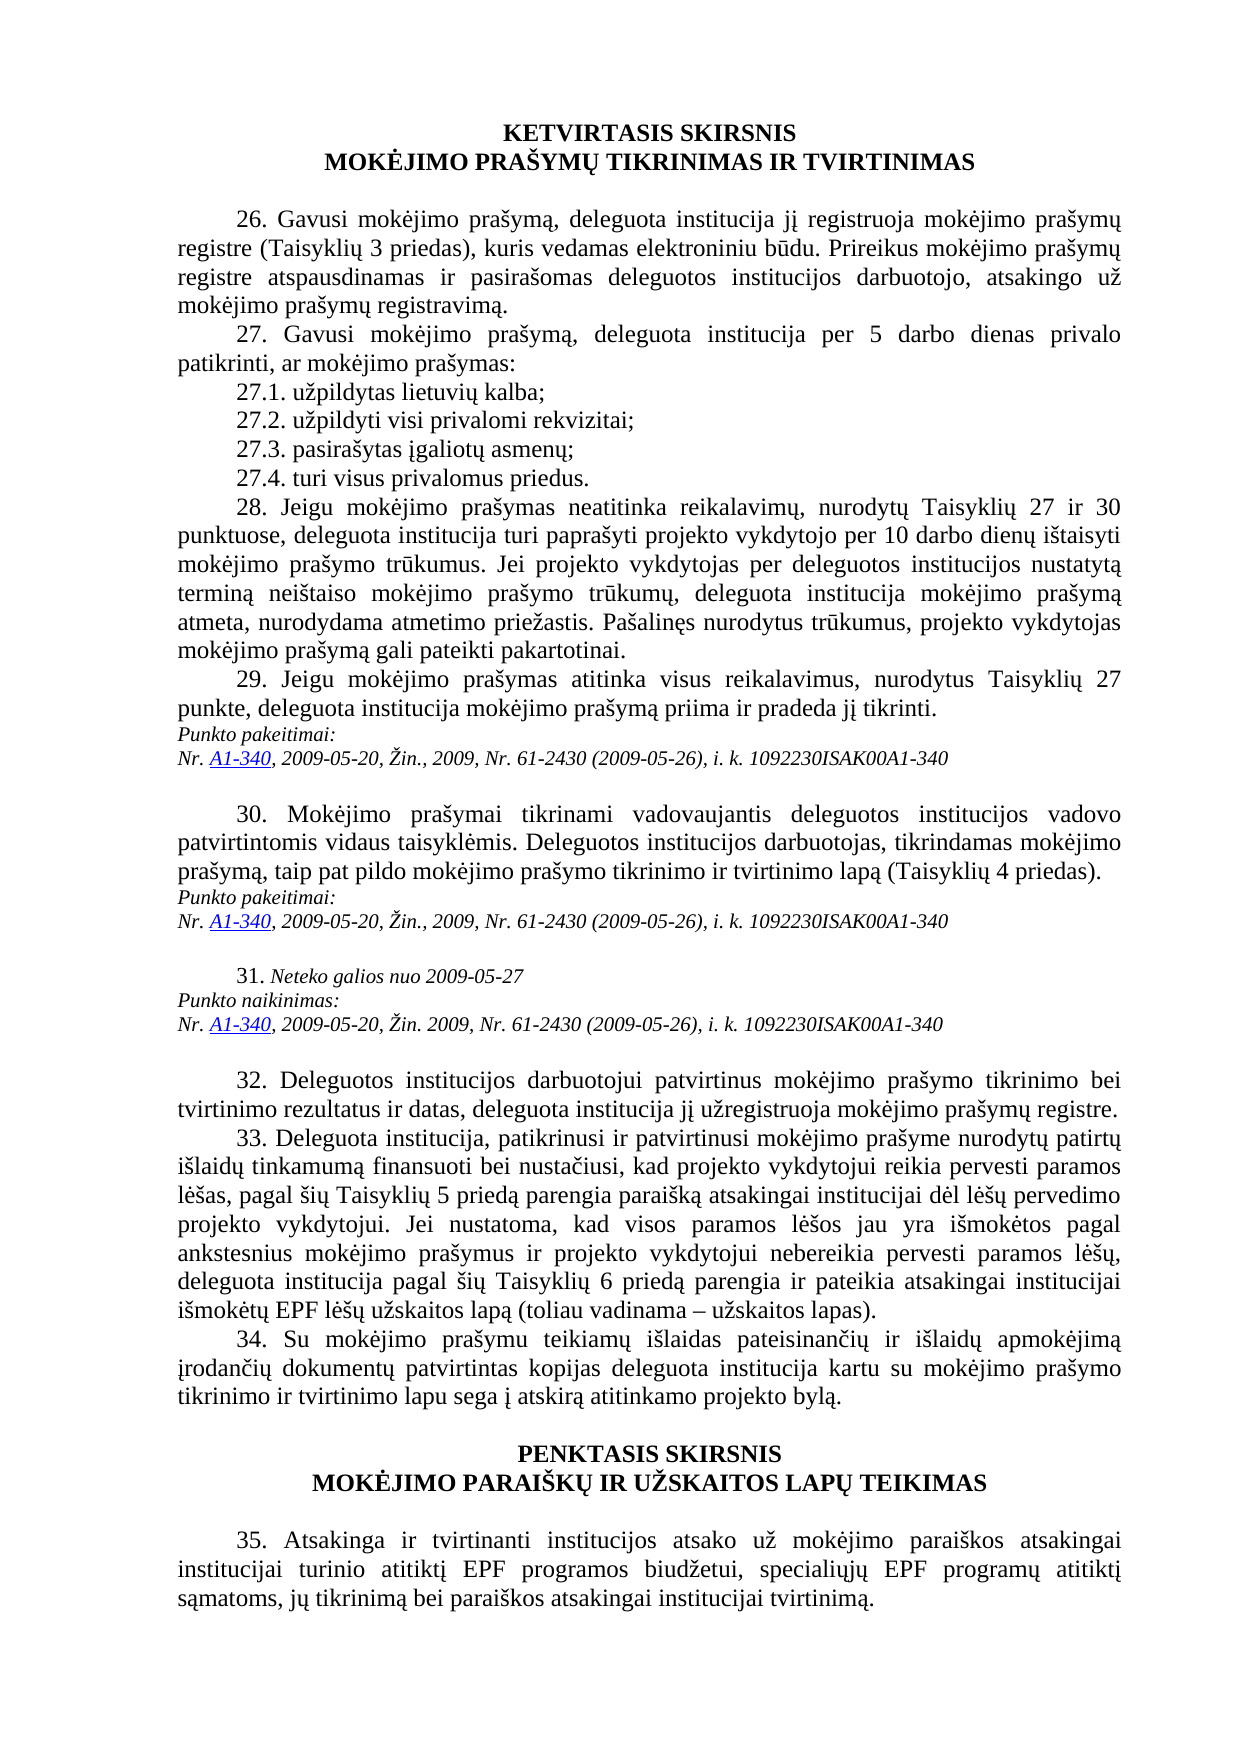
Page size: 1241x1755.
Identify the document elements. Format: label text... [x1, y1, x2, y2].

text 32. Deleguotos institucijos darbuotojui patvirtinus mokėjimo prašymo tikrinimo bei tvirtinimo rezultatus ir datas, deleguota institucija jį užregistruoja mokėjimo prašymų registre. [177, 1065, 1122, 1123]
text 29. Jeigu mokėjimo prašymas atitinka visus reikalavimus, nurodytus Taisyklių 27 punkte, deleguota institucija mokėjimo prašymą priima ir pradeda jį tikrinti. [177, 664, 1122, 722]
text 27.4. turi visus privalomus priedus. [177, 463, 1122, 492]
text MOKĖJIMO PARAIŠKŲ IR UŽSKAITOS LAPŲ TEIKIMAS [177, 1468, 1122, 1496]
text Punkto pakeitimai: [177, 722, 1122, 746]
text 27.2. užpildyti visi privalomi rekvizitai; [177, 406, 1122, 434]
text 31. Neteko galios nuo 2009-05-27 [177, 962, 1122, 988]
text PENKTASIS SKIRSNIS [177, 1439, 1122, 1468]
text Nr. A1-340, 2009-05-20, Žin. 2009, Nr. 61-2430 (2009-05-26), i. k. 1092230ISAK00A1-340 [177, 1012, 1122, 1036]
text Punkto naikinimas: [177, 988, 1122, 1012]
text Nr. A1-340, 2009-05-20, Žin., 2009, Nr. 61-2430 (2009-05-26), i. k. 1092230ISAK00A1-340 [177, 746, 1122, 770]
text 27.3. pasirašytas įgaliotų asmenų; [177, 434, 1122, 463]
text MOKĖJIMO PRAŠYMŲ TIKRINIMAS IR TVIRTINIMAS [177, 147, 1122, 176]
text 28. Jeigu mokėjimo prašymas neatitinka reikalavimų, nurodytų Taisyklių 27 ir 30 punktuose, deleguota institucija turi paprašyti projekto vykdytojo per 10 darbo dienų ištaisyti mokėjimo prašymo trūkumus. Jei projekto vykdytojas per deleguotos institucijos nustatytą terminą neištaiso mokėjimo prašymo trūkumų, deleguota institucija mokėjimo prašymą atmeta, nurodydama atmetimo priežastis. Pašalinęs nurodytus trūkumus, projekto vykdytojas mokėjimo prašymą gali pateikti pakartotinai. [177, 492, 1122, 664]
text 26. Gavusi mokėjimo prašymą, deleguota institucija jį registruoja mokėjimo prašymų registre (Taisyklių 3 priedas), kuris vedamas elektroniniu būdu. Prireikus mokėjimo prašymų registre atspausdinamas ir pasirašomas deleguotos institucijos darbuotojo, atsakingo už mokėjimo prašymų registravimą. [177, 204, 1122, 319]
text 30. Mokėjimo prašymai tikrinami vadovaujantis deleguotos institucijos vadovo patvirtintomis vidaus taisyklėmis. Deleguotos institucijos darbuotojas, tikrindamas mokėjimo prašymą, taip pat pildo mokėjimo prašymo tikrinimo ir tvirtinimo lapą (Taisyklių 4 priedas). [177, 799, 1122, 885]
text 27.1. užpildytas lietuvių kalba; [177, 377, 1122, 406]
text Nr. A1-340, 2009-05-20, Žin., 2009, Nr. 61-2430 (2009-05-26), i. k. 1092230ISAK00A1-340 [177, 909, 1122, 933]
text 27. Gavusi mokėjimo prašymą, deleguota institucija per 5 darbo dienas privalo patikrinti, ar mokėjimo prašymas: [177, 319, 1122, 377]
text Punkto pakeitimai: [177, 885, 1122, 909]
text 33. Deleguota institucija, patikrinusi ir patvirtinusi mokėjimo prašyme nurodytų patirtų išlaidų tinkamumą finansuoti bei nustačiusi, kad projekto vykdytojui reikia pervesti paramos lėšas, pagal šių Taisyklių 5 priedą parengia paraišką atsakingai institucijai dėl lėšų pervedimo projekto vykdytojui. Jei nustatoma, kad visos paramos lėšos jau yra išmokėtos pagal ankstesnius mokėjimo prašymus ir projekto vykdytojui nebereikia pervesti paramos lėšų, deleguota institucija pagal šių Taisyklių 6 priedą parengia ir pateikia atsakingai institucijai išmokėtų EPF lėšų užskaitos lapą (toliau vadinama – užskaitos lapas). [177, 1123, 1122, 1324]
text 35. Atsakinga ir tvirtinanti institucijos atsako už mokėjimo paraiškos atsakingai institucijai turinio atitiktį EPF programos biudžetui, specialiųjų EPF programų atitiktį sąmatoms, jų tikrinimą bei paraiškos atsakingai institucijai tvirtinimą. [177, 1525, 1122, 1611]
text 34. Su mokėjimo prašymu teikiamų išlaidas pateisinančių ir išlaidų apmokėjimą įrodančių dokumentų patvirtintas kopijas deleguota institucija kartu su mokėjimo prašymo tikrinimo ir tvirtinimo lapu sega į atskirą atitinkamo projekto bylą. [177, 1324, 1122, 1410]
text KETVIRTASIS SKIRSNIS [177, 118, 1122, 147]
